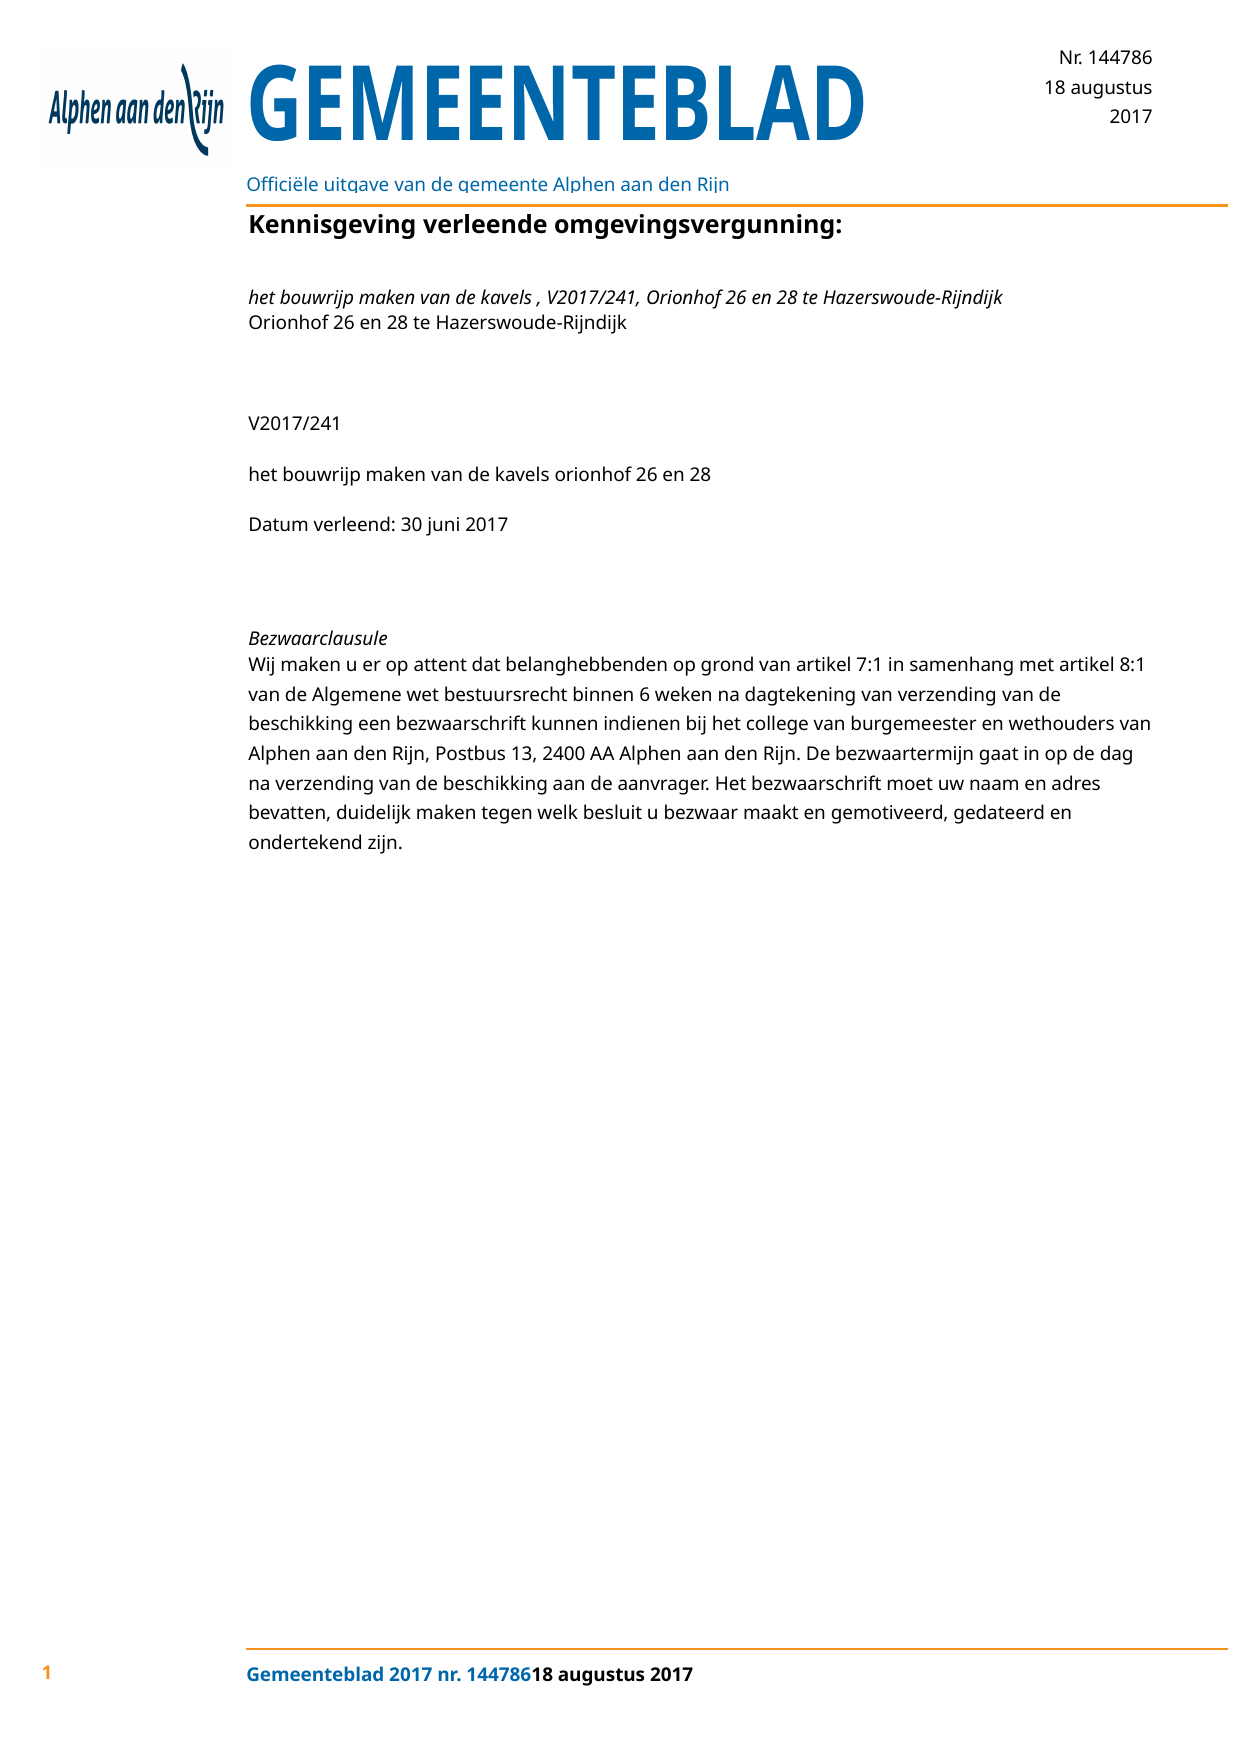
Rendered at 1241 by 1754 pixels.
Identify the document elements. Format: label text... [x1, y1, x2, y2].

text V2017/241 [248, 410, 1152, 436]
text Bezwaarclausule [248, 626, 1152, 651]
text het bouwrijp maken van de kavels , V2017/241, Orionhof 26 en 28 te Hazerswoude-Rijndijk [248, 284, 1152, 309]
picture [41, 47, 231, 172]
text Orionhof 26 en 28 te Hazerswoude-Rijndijk [248, 309, 1152, 335]
text Kennisgeving verleende omgevingsvergunning: [248, 207, 1152, 241]
text Datum verleend: 30 juni 2017 [248, 511, 1152, 537]
text Wij maken u er op attent dat belanghebbenden op grond van artikel 7:1 in samenhang met artikel 8:1 van de Algemene wet bestuursrecht binnen 6 weken na dagtekening van verzending van de beschikking een bezwaarschrift kunnen indienen bij het college van burgemeester en wethouders van Alphen aan den Rijn, Postbus 13, 2400 AA Alphen aan den Rijn. De bezwaartermijn gaat in op de dag na verzending van de beschikking aan de aanvrager. Het bezwaarschrift moet uw naam en adres bevatten, duidelijk maken tegen welk besluit u bezwaar maakt en gemotiveerd, gedateerd en ondertekend zijn. [248, 651, 1152, 854]
text het bouwrijp maken van de kavels orionhof 26 en 28 [248, 461, 1152, 487]
